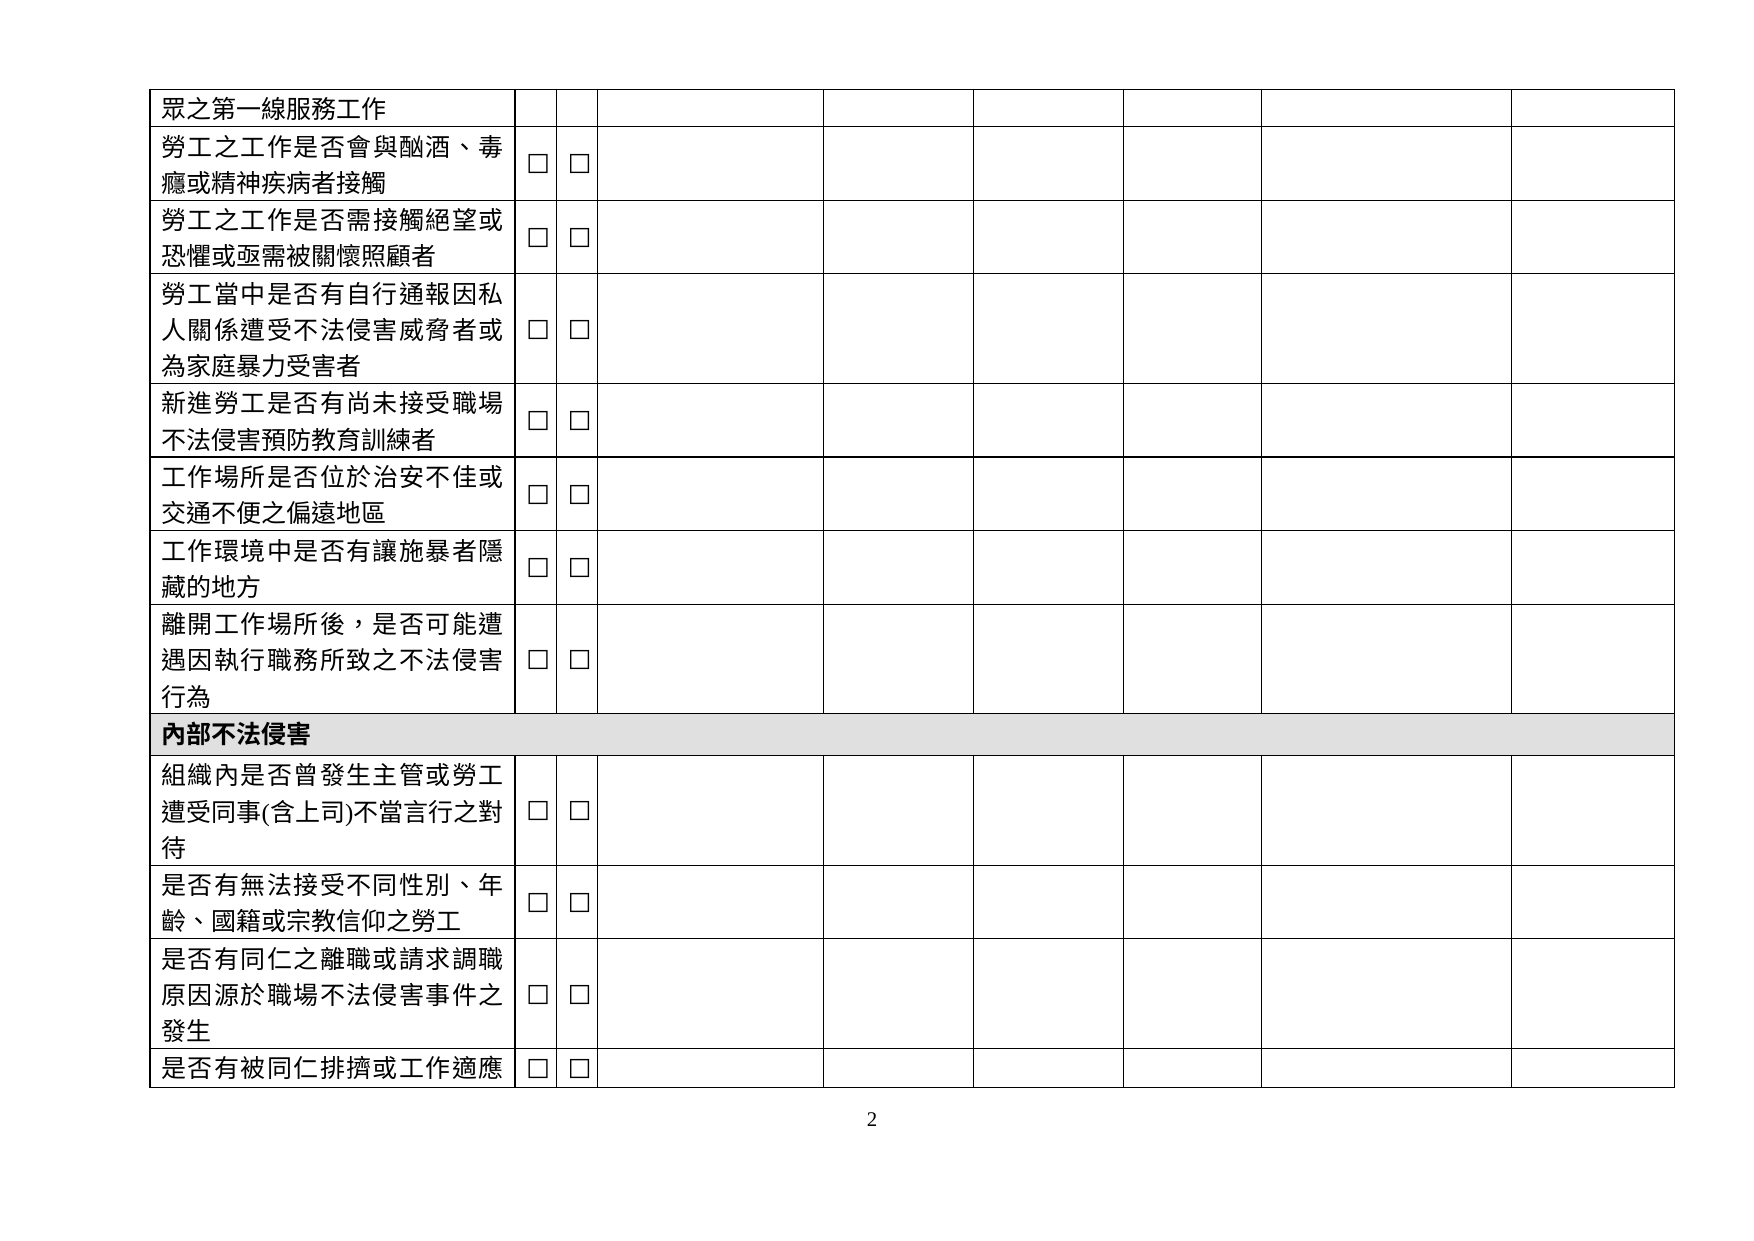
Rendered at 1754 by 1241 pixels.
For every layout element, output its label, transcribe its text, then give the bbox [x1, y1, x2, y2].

table_cell [974, 605, 1123, 713]
table_cell □ [557, 274, 597, 383]
table_cell [1262, 274, 1511, 383]
table_cell [1512, 531, 1674, 603]
table_cell [516, 90, 556, 126]
table_cell [1512, 1049, 1674, 1087]
table_cell [824, 1049, 973, 1087]
table_cell □ [516, 1049, 556, 1087]
table_cell [1512, 201, 1674, 273]
table_cell [824, 90, 973, 126]
table_cell [824, 127, 973, 199]
table_cell [1262, 531, 1511, 603]
table_cell [1262, 127, 1511, 199]
table_cell 眾之第一線服務工作 [151, 90, 514, 126]
table_cell 是否有同仁之離職或請求調職原因源於職場不法侵害事件之發生 [151, 939, 514, 1048]
table_cell [1124, 127, 1261, 199]
table_cell [1124, 201, 1261, 273]
table_cell □ [557, 866, 597, 938]
table_cell 勞工之工作是否會與酗酒、毒癮或精神疾病者接觸 [151, 127, 514, 199]
table_cell [1512, 274, 1674, 383]
table_cell [1262, 866, 1511, 938]
table_cell □ [557, 605, 597, 713]
table_cell [974, 866, 1123, 938]
table_cell □ [516, 458, 556, 530]
table_cell [1262, 756, 1511, 864]
table_cell 是否有無法接受不同性別、年齡、國籍或宗教信仰之勞工 [151, 866, 514, 938]
table_cell □ [557, 384, 597, 456]
table_cell [1262, 1049, 1511, 1087]
table_cell [974, 127, 1123, 199]
table_cell □ [516, 127, 556, 199]
table_cell [598, 458, 823, 530]
table_cell [1124, 939, 1261, 1048]
table_cell [598, 90, 823, 126]
table_cell [1512, 605, 1674, 713]
table_cell [974, 90, 1123, 126]
table_cell [1124, 90, 1261, 126]
table_cell □ [516, 939, 556, 1048]
table_cell □ [516, 384, 556, 456]
table_cell [974, 531, 1123, 603]
table_cell [598, 201, 823, 273]
table_cell [1512, 90, 1674, 126]
table_cell [1262, 605, 1511, 713]
table_cell 離開工作場所後，是否可能遭遇因執行職務所致之不法侵害行為 [151, 605, 514, 713]
table_cell [598, 756, 823, 864]
table_cell □ [557, 127, 597, 199]
table_cell [824, 201, 973, 273]
table_cell [598, 866, 823, 938]
table_cell [557, 90, 597, 126]
table_cell [598, 384, 823, 456]
table_cell 組織內是否曾發生主管或勞工遭受同事(含上司)不當言行之對待 [151, 756, 514, 864]
table_cell [1512, 384, 1674, 456]
table_cell [1124, 756, 1261, 864]
table_cell [1124, 274, 1261, 383]
table_cell [1262, 201, 1511, 273]
table_cell □ [557, 201, 597, 273]
table_cell [1124, 531, 1261, 603]
table_cell [824, 458, 973, 530]
table_cell [1512, 939, 1674, 1048]
table_cell [824, 756, 973, 864]
table_cell [824, 605, 973, 713]
table_cell [974, 756, 1123, 864]
table_cell [1262, 458, 1511, 530]
table_cell [1512, 127, 1674, 199]
table_cell 工作環境中是否有讓施暴者隱藏的地方 [151, 531, 514, 603]
table_cell [824, 866, 973, 938]
table_cell [598, 939, 823, 1048]
table_cell [974, 384, 1123, 456]
table_cell [1262, 939, 1511, 1048]
table_cell □ [516, 201, 556, 273]
table_cell [1124, 866, 1261, 938]
table_cell [598, 531, 823, 603]
table_cell [1124, 384, 1261, 456]
table_cell [1124, 458, 1261, 530]
table_cell [974, 201, 1123, 273]
table_cell □ [557, 756, 597, 864]
table_cell [1124, 605, 1261, 713]
table_cell □ [557, 939, 597, 1048]
table_cell [1512, 866, 1674, 938]
table_cell 勞工之工作是否需接觸絕望或恐懼或亟需被關懷照顧者 [151, 201, 514, 273]
table_cell 工作場所是否位於治安不佳或交通不便之偏遠地區 [151, 458, 514, 530]
table_cell [974, 274, 1123, 383]
table_cell [824, 531, 973, 603]
table_cell □ [516, 274, 556, 383]
table_cell [598, 274, 823, 383]
table_cell [824, 274, 973, 383]
table_cell □ [557, 1049, 597, 1087]
table_cell [1512, 756, 1674, 864]
table_cell [974, 1049, 1123, 1087]
table_cell □ [557, 531, 597, 603]
table_cell 是否有被同仁排擠或工作適應 [151, 1049, 514, 1087]
table_cell [824, 384, 973, 456]
table_cell [598, 605, 823, 713]
table_cell [1262, 384, 1511, 456]
table_cell [974, 458, 1123, 530]
table_cell [598, 1049, 823, 1087]
table_cell □ [516, 531, 556, 603]
table_cell □ [557, 458, 597, 530]
table_cell [974, 939, 1123, 1048]
table_cell [1512, 458, 1674, 530]
table_cell □ [516, 866, 556, 938]
table_cell □ [516, 605, 556, 713]
table_cell [1262, 90, 1511, 126]
table_cell 新進勞工是否有尚未接受職場不法侵害預防教育訓練者 [151, 384, 514, 456]
table_cell 內部不法侵害 [151, 714, 1674, 755]
table_cell [824, 939, 973, 1048]
table_cell [1124, 1049, 1261, 1087]
table_cell □ [516, 756, 556, 864]
table_cell [598, 127, 823, 199]
table_cell 勞工當中是否有自行通報因私人關係遭受不法侵害威脅者或為家庭暴力受害者 [151, 274, 514, 383]
